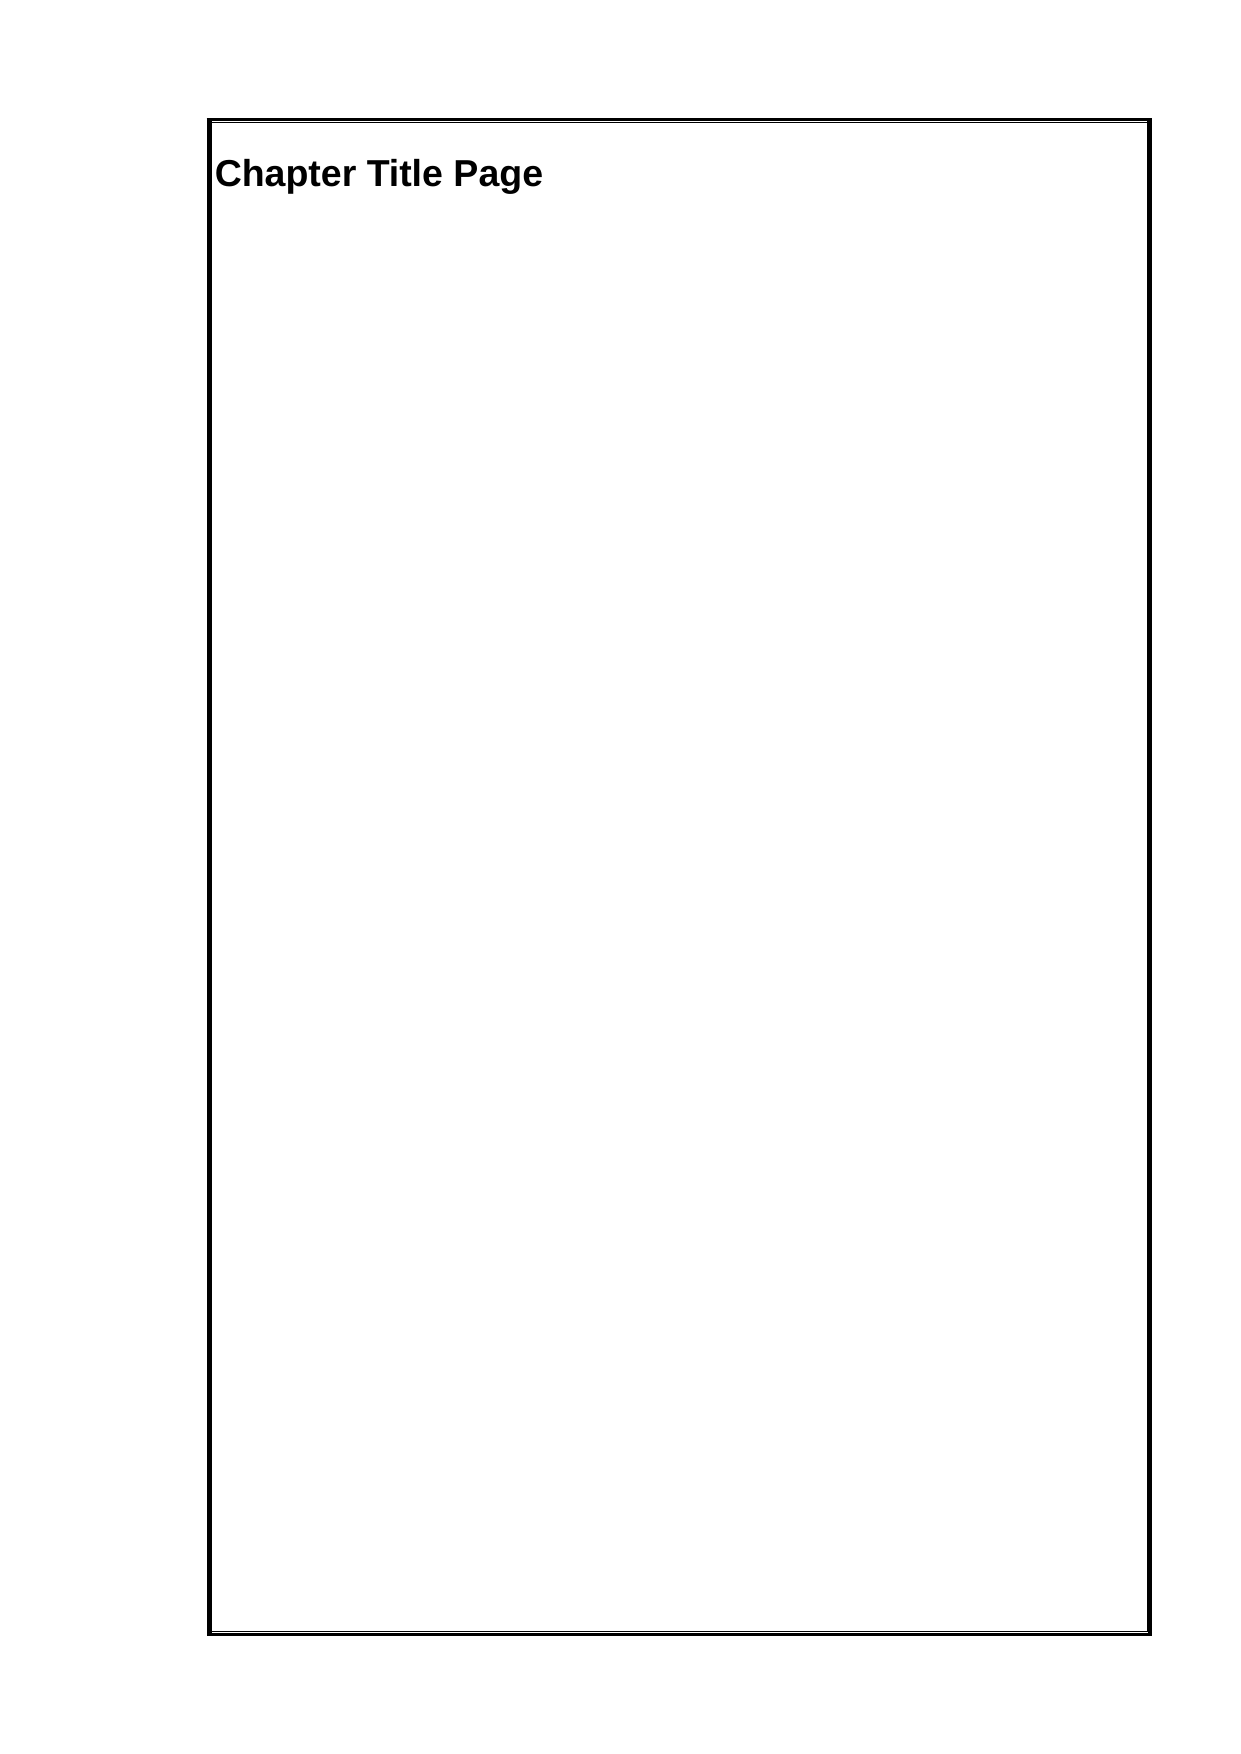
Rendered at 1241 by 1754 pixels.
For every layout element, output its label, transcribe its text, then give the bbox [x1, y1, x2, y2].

subtitle Chapter Title Page [214, 151, 1144, 194]
